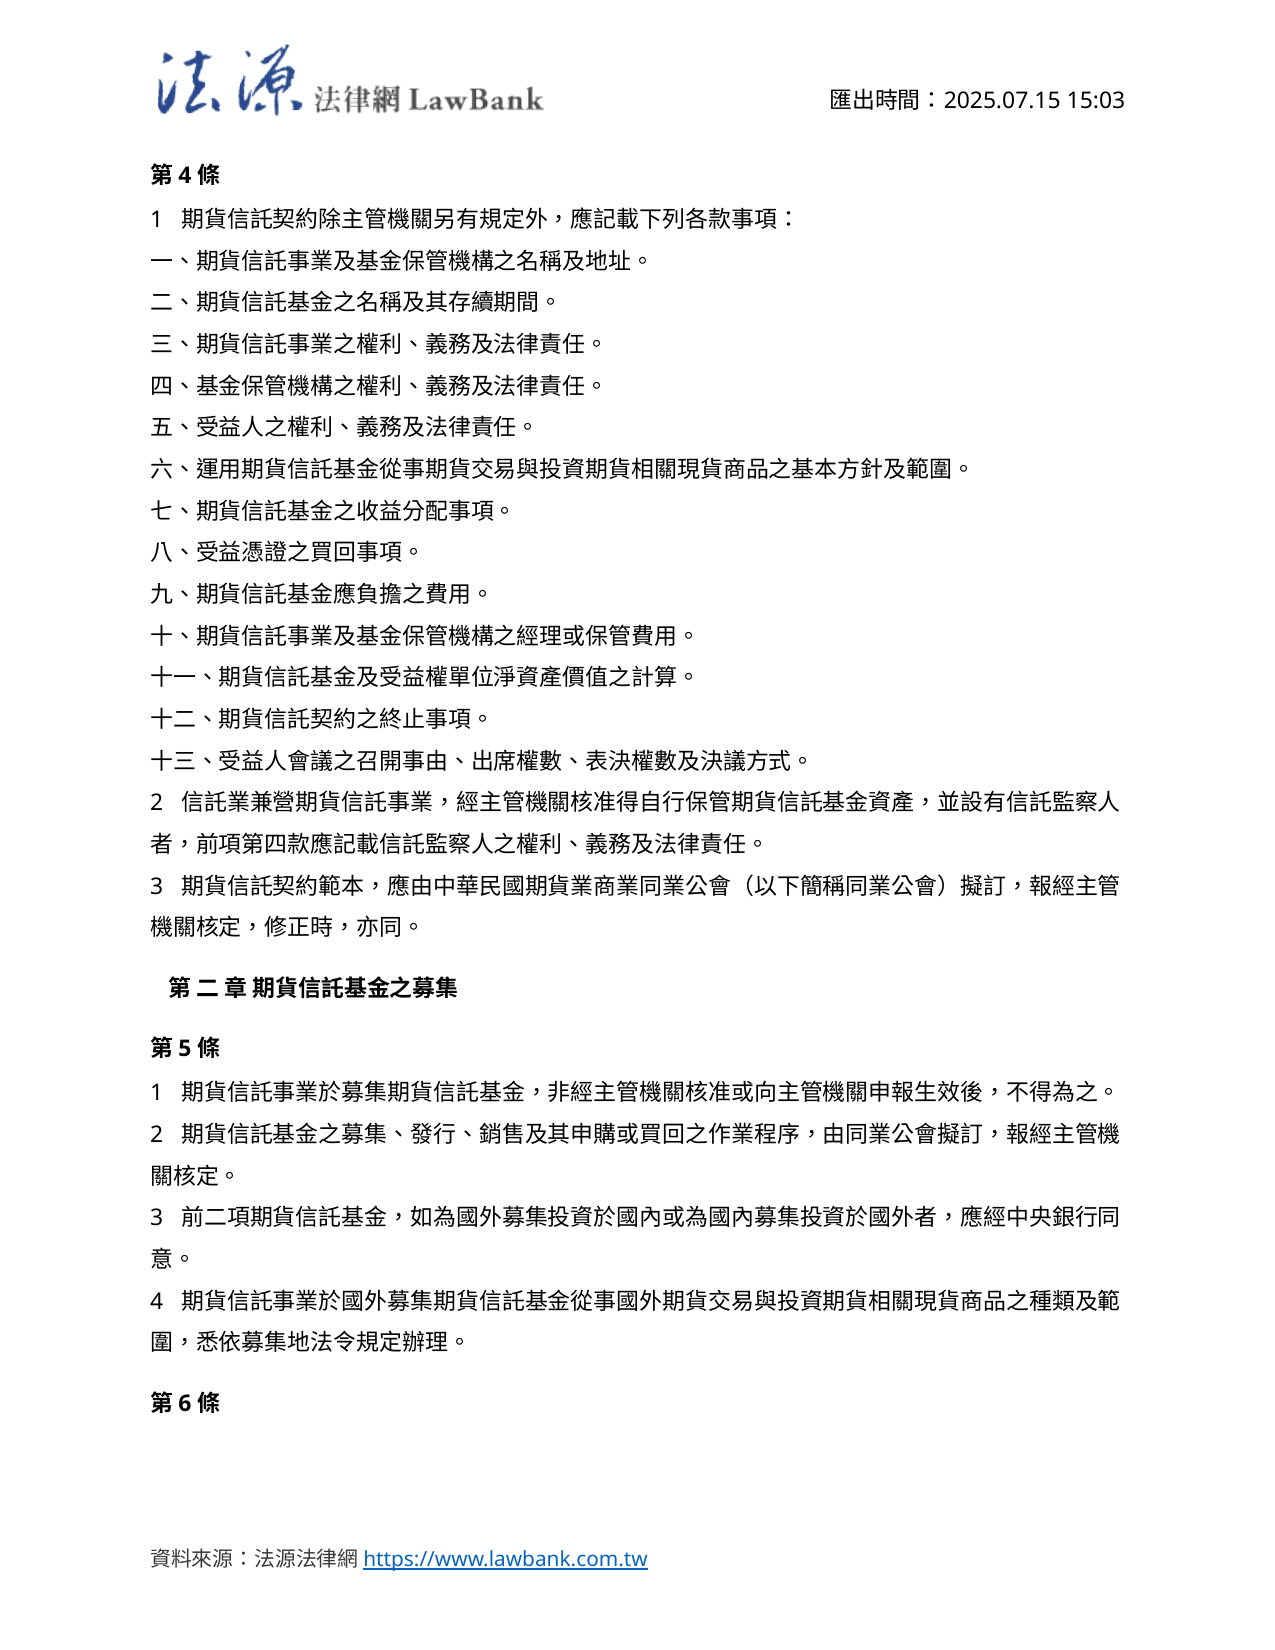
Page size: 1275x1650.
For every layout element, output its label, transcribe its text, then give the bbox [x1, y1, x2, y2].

text 4 期貨信託事業於國外募集期貨信託基金從事國外期貨交易與投資期貨相關現貨商品之種類及範圍，悉依募集地法令規定辦理。 [150, 1276, 1125, 1359]
text 2 期貨信託基金之募集、發行、銷售及其申購或買回之作業程序，由同業公會擬訂，報經主管機關核定。 [150, 1109, 1125, 1192]
text 八、受益憑證之買回事項。 [150, 527, 1125, 569]
text 五、受益人之權利、義務及法律責任。 [150, 402, 1125, 444]
text 七、期貨信託基金之收益分配事項。 [150, 486, 1125, 527]
text 第 二 章 期貨信託基金之募集 [150, 963, 1125, 1004]
text 3 期貨信託契約範本，應由中華民國期貨業商業同業公會（以下簡稱同業公會）擬訂，報經主管機關核定，修正時，亦同。 [150, 861, 1125, 944]
text 四、基金保管機構之權利、義務及法律責任。 [150, 361, 1125, 402]
text 二、期貨信託基金之名稱及其存續期間。 [150, 277, 1125, 319]
text 第 4 條 [150, 150, 1125, 192]
text 第 5 條 [150, 1023, 1125, 1065]
text 1 期貨信託契約除主管機關另有規定外，應記載下列各款事項： [150, 194, 1125, 236]
text 一、期貨信託事業及基金保管機構之名稱及地址。 [150, 236, 1125, 277]
text 第 6 條 [150, 1378, 1125, 1419]
text 九、期貨信託基金應負擔之費用。 [150, 569, 1125, 611]
text 六、運用期貨信託基金從事期貨交易與投資期貨相關現貨商品之基本方針及範圍。 [150, 444, 1125, 486]
text 1 期貨信託事業於募集期貨信託基金，非經主管機關核准或向主管機關申報生效後，不得為之。 [150, 1067, 1125, 1109]
text 3 前二項期貨信託基金，如為國外募集投資於國內或為國內募集投資於國外者，應經中央銀行同意。 [150, 1192, 1125, 1276]
text 十三、受益人會議之召開事由、出席權數、表決權數及決議方式。 [150, 736, 1125, 777]
text 十、期貨信託事業及基金保管機構之經理或保管費用。 [150, 611, 1125, 652]
text 三、期貨信託事業之權利、義務及法律責任。 [150, 319, 1125, 361]
text 十一、期貨信託基金及受益權單位淨資產價值之計算。 [150, 652, 1125, 694]
text 十二、期貨信託契約之終止事項。 [150, 694, 1125, 736]
picture [157, 43, 544, 120]
text 2 信託業兼營期貨信託事業，經主管機關核准得自行保管期貨信託基金資產，並設有信託監察人者，前項第四款應記載信託監察人之權利、義務及法律責任。 [150, 777, 1125, 861]
